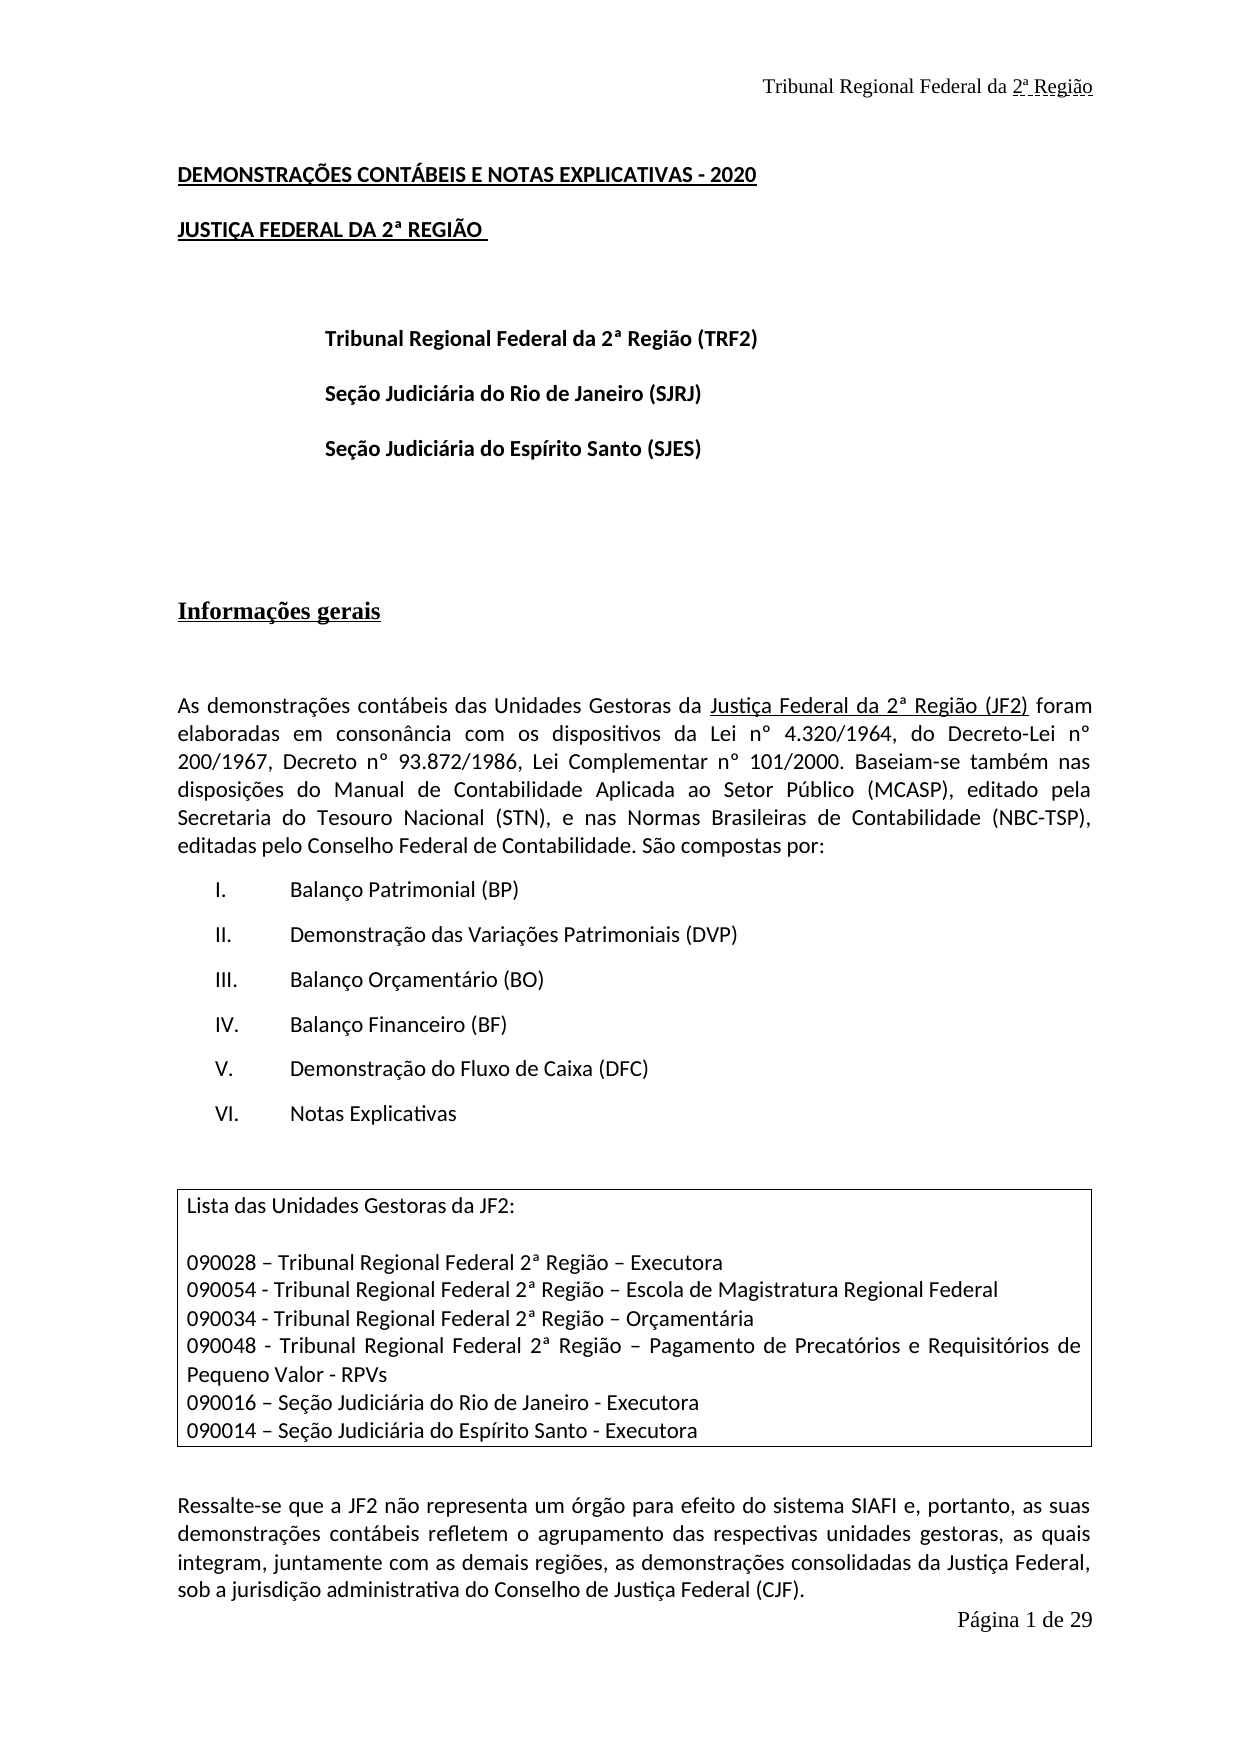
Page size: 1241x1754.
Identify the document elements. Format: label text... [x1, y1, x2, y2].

list Balanço Patrimonial (BP) [215, 876, 1092, 904]
list Demonstração das Variações Patrimoniais (DVP) [215, 920, 1092, 948]
text Informações gerais [177, 596, 1092, 624]
list Notas Explicativas [215, 1099, 1092, 1127]
text Seção Judiciária do Espírito Santo (SJES) [325, 434, 1092, 462]
text DEMONSTRAÇÕES CONTÁBEIS E NOTAS EXPLICATIVAS - 2020 [177, 160, 1092, 188]
list Demonstração do Fluxo de Caixa (DFC) [215, 1054, 1092, 1082]
list Balanço Orçamentário (BO) [215, 965, 1092, 993]
text Ressalte-se que a JF2 não representa um órgão para efeito do sistema SIAFI e, portanto, as suas demonstrações contábeis refletem o agrupamento das respectivas unidades gestoras, as quais integram, juntamente com as demais regiões, as demonstrações consolidadas da Justiça Federal, sob a jurisdição administrativa do Conselho de Justiça Federal (CJF). [177, 1492, 1092, 1604]
text Tribunal Regional Federal da 2ª Região (TRF2) [325, 324, 1092, 352]
text 090016 – Seção Judiciária do Rio de Janeiro - Executora [178, 1384, 1091, 1413]
text 090054 - Tribunal Regional Federal 2ª Região – Escola de Magistratura Regional Federal [178, 1272, 1091, 1301]
list Balanço Financeiro (BF) [215, 1010, 1092, 1038]
text 090014 – Seção Judiciária do Espírito Santo - Executora [178, 1413, 1091, 1446]
text Seção Judiciária do Rio de Janeiro (SJRJ) [325, 379, 1092, 407]
text JUSTIÇA FEDERAL DA 2ª REGIÃO [177, 215, 1092, 243]
text 090034 - Tribunal Regional Federal 2ª Região – Orçamentária [178, 1301, 1091, 1328]
text 090048 - Tribunal Regional Federal 2ª Região – Pagamento de Precatórios e Requisitórios de Pequeno Valor - RPVs [178, 1328, 1091, 1384]
text As demonstrações contábeis das Unidades Gestoras da Justiça Federal da 2ª Região (JF2) foram elaboradas em consonância com os dispositivos da Lei nº 4.320/1964, do Decreto-Lei nº 200/1967, Decreto nº 93.872/1986, Lei Complementar nº 101/2000. Baseiam-se também nas disposições do Manual de Contabilidade Aplicada ao Setor Público (MCASP), editado pela Secretaria do Tesouro Nacional (STN), e nas Normas Brasileiras de Contabilidade (NBC-TSP), editadas pelo Conselho Federal de Contabilidade. São compostas por: [177, 691, 1092, 859]
text 090028 – Tribunal Regional Federal 2ª Região – Executora [178, 1244, 1091, 1272]
text Lista das Unidades Gestoras da JF2: [178, 1190, 1091, 1219]
